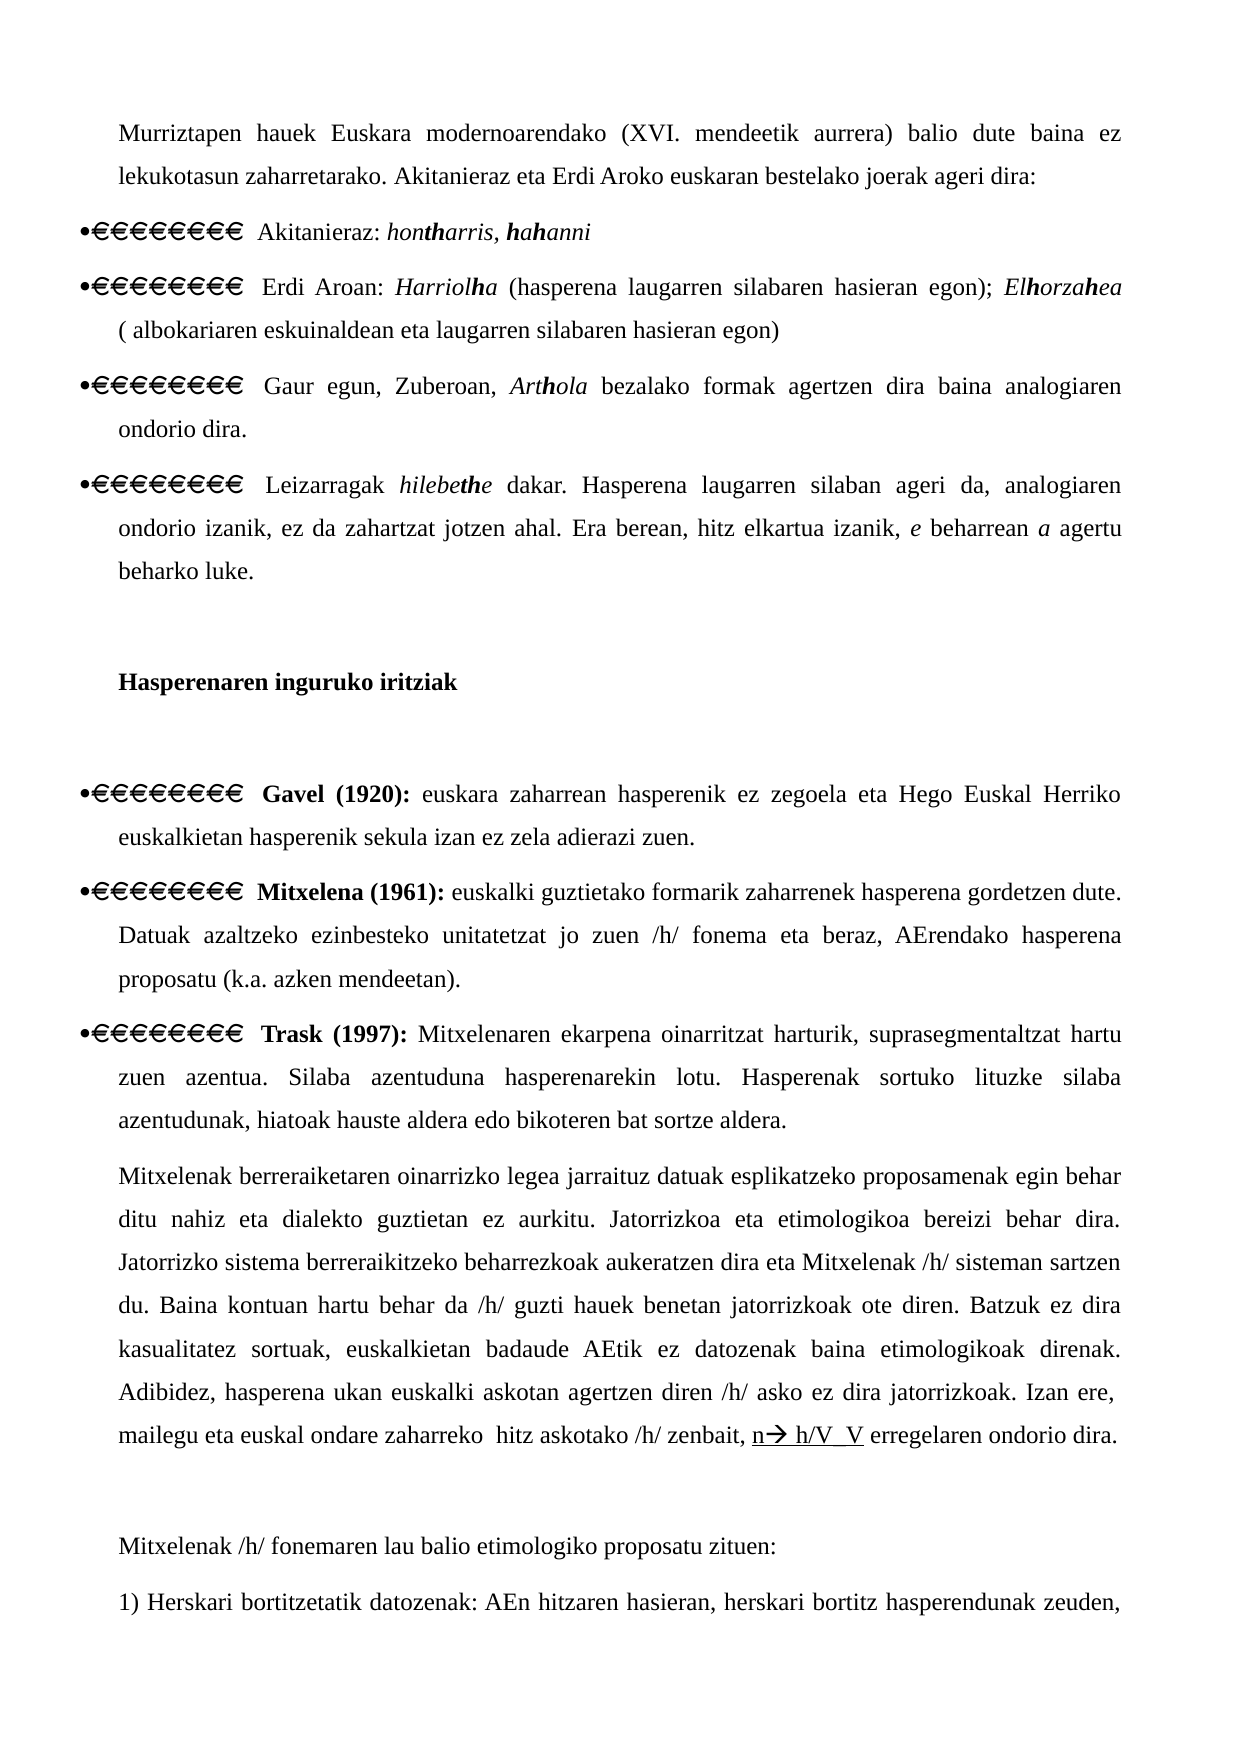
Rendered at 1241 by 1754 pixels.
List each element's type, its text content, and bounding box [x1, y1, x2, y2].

text Mitxelenak /h/ fonemaren lau balio etimologiko proposatu zituen: [118, 1531, 1122, 1560]
text Hasperenaren inguruko iritziak [118, 667, 1122, 696]
text Mitxelenak berreraiketaren oinarrizko legea jarraituz datuak esplikatzeko proposamenak egin behar ditu nahiz eta dialekto guztietan ez aurkitu. Jatorrizkoa eta etimologikoa bereizi behar dira. Jatorrizko sistema berreraikitzeko beharrezkoak aukeratzen dira eta Mitxelenak /h/ sisteman sartzen du. Baina kontuan hartu behar da /h/ guzti hauek benetan jatorrizkoak ote diren. Batzuk ez dira kasualitatez sortuak, euskalkietan badaude AEtik ez datozenak baina etimologikoak direnak. Adibidez, hasperena ukan euskalki askotan agertzen diren /h/ asko ez dira jatorrizkoak. Izan ere, mailegu eta euskal ondare zaharreko hitz askotako /h/ zenbait, nà h/V_V erregelaren ondorio dira. [118, 1161, 1122, 1449]
text · Gavel (1920): euskara zaharrean hasperenik ez zegoela eta Hego Euskal Herriko euskalkietan hasperenik sekula izan ez zela adierazi zuen. [81, 779, 1122, 851]
text Murriztapen hauek Euskara modernoarendako (XVI. mendeetik aurrera) balio dute baina ez lekukotasun zaharretarako. Akitanieraz eta Erdi Aroko euskaran bestelako joerak ageri dira: [118, 118, 1122, 190]
text 1) Herskari bortitzetatik datozenak: AEn hitzaren hasieran, herskari bortitz hasperendunak zeuden, [118, 1587, 1122, 1616]
text · Trask (1997): Mitxelenaren ekarpena oinarritzat harturik, suprasegmentaltzat hartu zuen azentua. Silaba azentuduna hasperenarekin lotu. Hasperenak sortuko lituzke silaba azentudunak, hiatoak hauste aldera edo bikoteren bat sortze aldera. [81, 1019, 1122, 1134]
text · Mitxelena (1961): euskalki guztietako formarik zaharrenek hasperena gordetzen dute. Datuak azaltzeko ezinbesteko unitatetzat jo zuen /h/ fonema eta beraz, AErendako hasperena proposatu (k.a. azken mendeetan). [81, 877, 1122, 992]
text · Gaur egun, Zuberoan, Arthola bezalako formak agertzen dira baina analogiaren ondorio dira. [81, 371, 1122, 443]
text · Akitanieraz: hontharris, hahanni [81, 217, 1122, 246]
text · Leizarragak hilebethe dakar. Hasperena laugarren silaban ageri da, analogiaren ondorio izanik, ez da zahartzat jotzen ahal. Era berean, hitz elkartua izanik, e beharrean a agertu beharko luke. [81, 470, 1122, 585]
text · Erdi Aroan: Harriolha (hasperena laugarren silabaren hasieran egon); Elhorzahea ( albokariaren eskuinaldean eta laugarren silabaren hasieran egon) [81, 272, 1122, 344]
